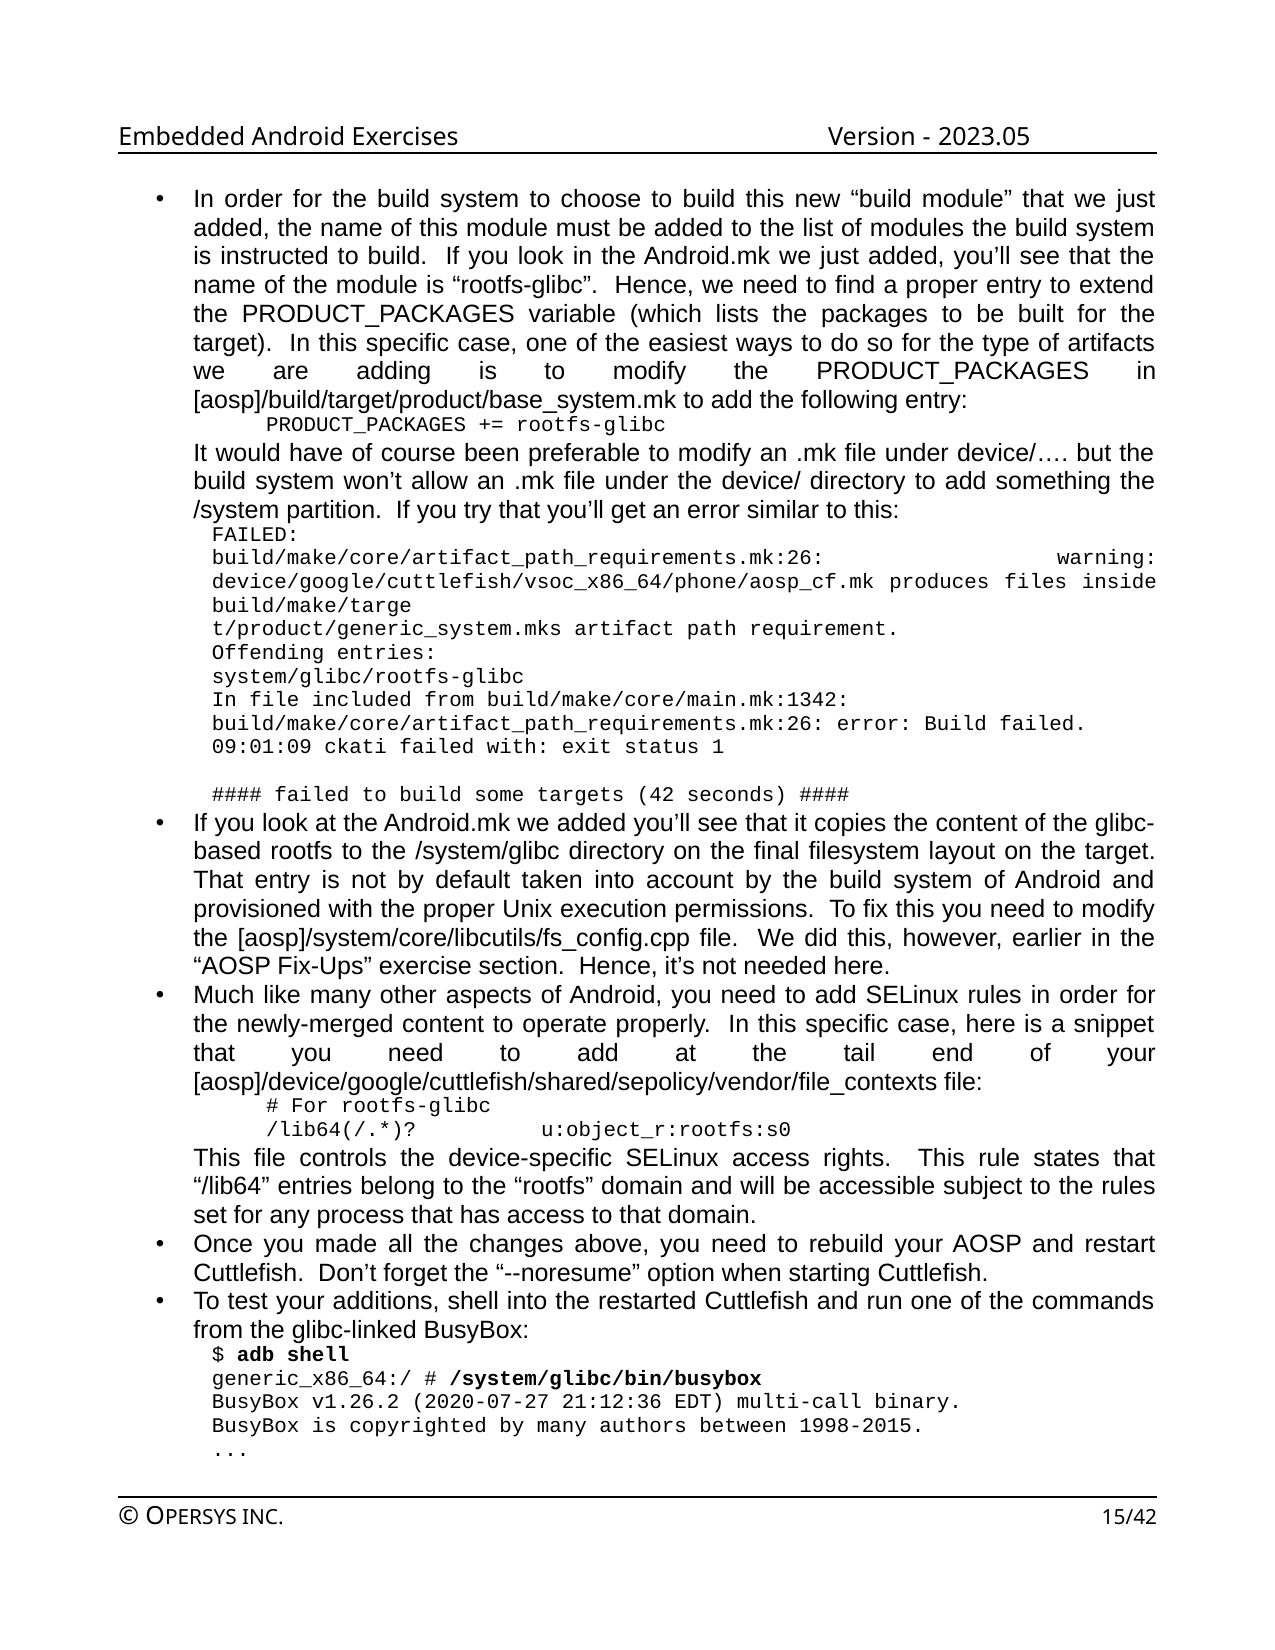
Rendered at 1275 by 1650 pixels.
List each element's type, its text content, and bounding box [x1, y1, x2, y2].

text system/glibc/rootfs-glibc [212, 666, 1157, 689]
list This file controls the device-specific SELinux access rights. This rule states that “/lib64” entries belong to the “rootfs” domain and will be accessible subject to the rules set for any process that has access to that domain. [156, 1142, 1157, 1229]
text # For rootfs-glibc [266, 1095, 1157, 1119]
text 09:01:09 ckati failed with: exit status 1 [212, 737, 1157, 760]
text Offending entries: [212, 642, 1157, 666]
text In file included from build/make/core/main.mk:1342: [212, 689, 1157, 713]
list It would have of course been preferable to modify an .mk file under device/…. but the build system won’t allow an .mk file under the device/ directory to add something the /system partition. If you try that you’ll get an error similar to this: [156, 437, 1157, 524]
text ... [212, 1438, 1157, 1462]
text $ adb shell [212, 1344, 1157, 1368]
text build/make/core/artifact_path_requirements.mk:26: warning: device/google/cuttlefish/vsoc_x86_64/phone/aosp_cf.mk produces files inside build/make/targe [212, 547, 1157, 618]
text build/make/core/artifact_path_requirements.mk:26: error: Build failed. [212, 713, 1157, 737]
text PRODUCT_PACKAGES += rootfs-glibc [266, 414, 1157, 437]
text /lib64(/.*)? u:object_r:rootfs:s0 [266, 1119, 1157, 1142]
list In order for the build system to choose to build this new “build module” that we just added, the name of this module must be added to the list of modules the build system is instructed to build. If you look in the Android.mk we just added, you’ll see that the name of the module is “rootfs-glibc”. Hence, we need to find a proper entry to extend the PRODUCT_PACKAGES variable (which lists the packages to be built for the target). In this specific case, one of the easiest ways to do so for the type of artifacts we are adding is to modify the PRODUCT_PACKAGES in [aosp]/build/target/product/base_system.mk to add the following entry: [156, 184, 1157, 414]
text t/product/generic_system.mks artifact path requirement. [212, 618, 1157, 642]
text generic_x86_64:/ # /system/glibc/bin/busybox [212, 1368, 1157, 1391]
text #### failed to build some targets (42 seconds) #### [212, 784, 1157, 807]
text BusyBox is copyrighted by many authors between 1998-2015. [212, 1415, 1157, 1438]
list Much like many other aspects of Android, you need to add SELinux rules in order for the newly-merged content to operate properly. In this specific case, here is a snippet that you need to add at the tail end of your [aosp]/device/google/cuttlefish/shared/sepolicy/vendor/file_contexts file: [156, 980, 1157, 1095]
text FAILED: [212, 524, 1157, 547]
list If you look at the Android.mk we added you’ll see that it copies the content of the glibc-based rootfs to the /system/glibc directory on the final filesystem layout on the target. That entry is not by default taken into account by the build system of Android and provisioned with the proper Unix execution permissions. To fix this you need to modify the [aosp]/system/core/libcutils/fs_config.cpp file. We did this, however, earlier in the “AOSP Fix-Ups” exercise section. Hence, it’s not needed here. [156, 807, 1157, 980]
list Once you made all the changes above, you need to rebuild your AOSP and restart Cuttlefish. Don’t forget the “--noresume” option when starting Cuttlefish. [156, 1229, 1157, 1286]
text BusyBox v1.26.2 (2020-07-27 21:12:36 EDT) multi-call binary. [212, 1391, 1157, 1415]
list To test your additions, shell into the restarted Cuttlefish and run one of the commands from the glibc-linked BusyBox: [156, 1286, 1157, 1344]
